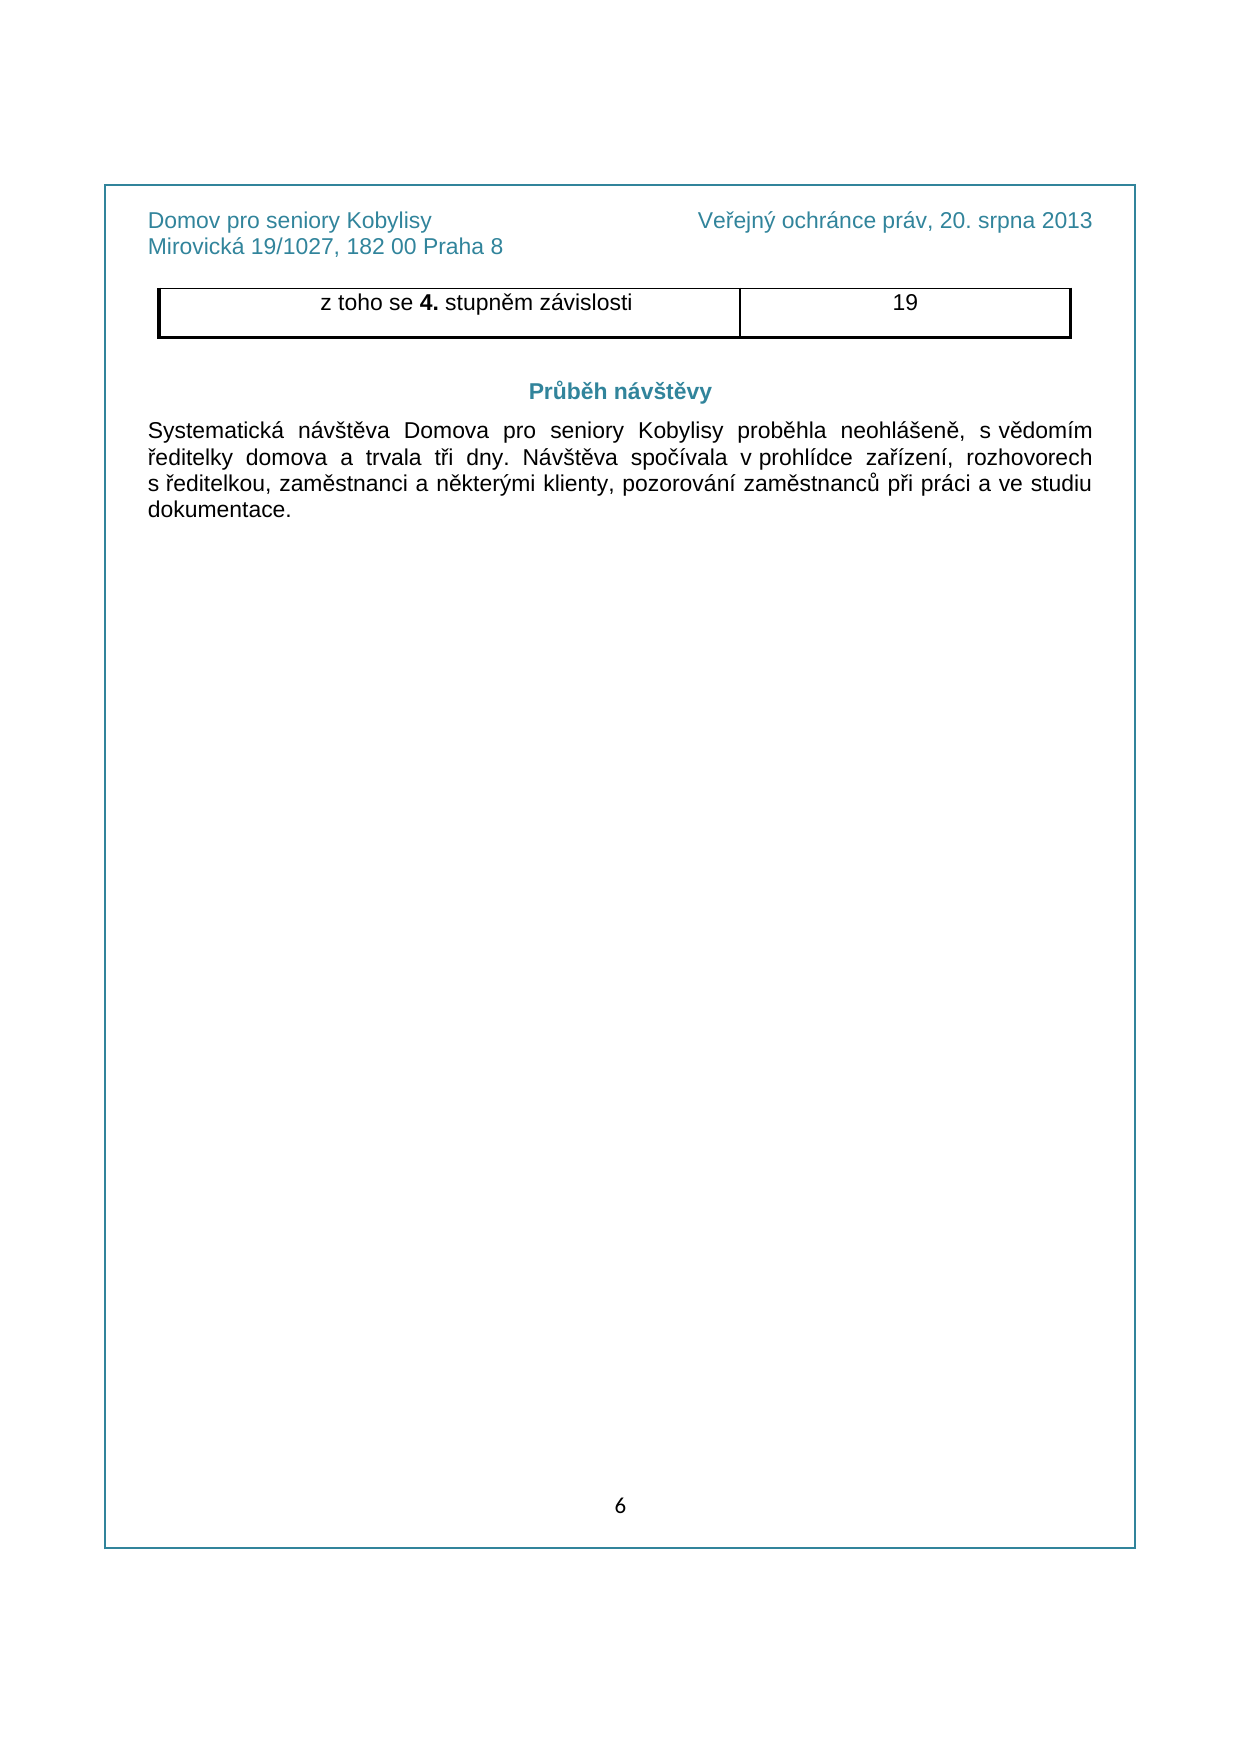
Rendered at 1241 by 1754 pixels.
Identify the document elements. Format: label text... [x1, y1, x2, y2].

text Průběh návštěvy [148, 378, 1092, 404]
text Systematická návštěva Domova pro seniory Kobylisy proběhla neohlášeně, s vědomím ředitelky domova a trvala tři dny. Návštěva spočívala v prohlídce zařízení, rozhovorech s ředitelkou, zaměstnanci a některými klienty, pozorování zaměstnanců při práci a ve studiu dokumentace. [148, 417, 1092, 522]
table_cell 19 [741, 289, 1069, 336]
table_cell z toho se 4. stupněm závislosti [161, 289, 739, 336]
